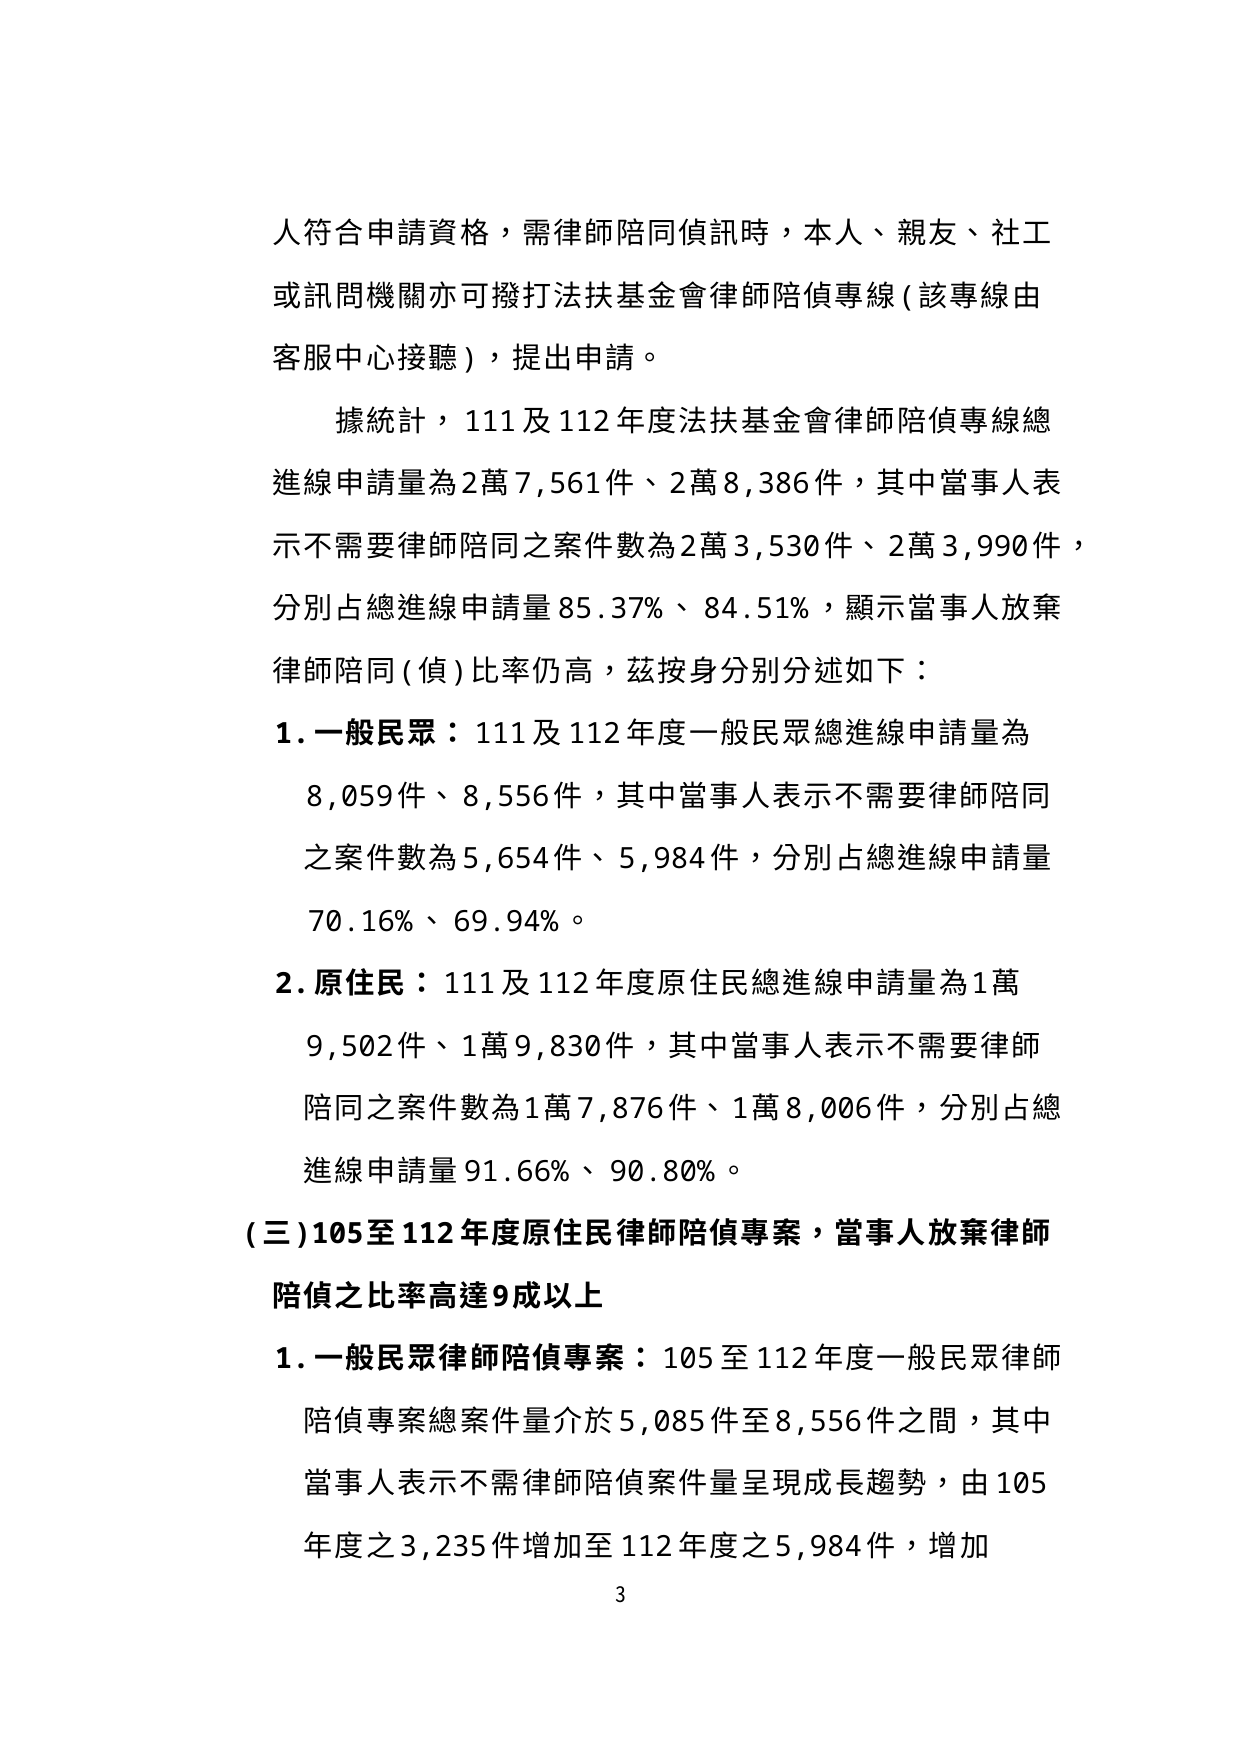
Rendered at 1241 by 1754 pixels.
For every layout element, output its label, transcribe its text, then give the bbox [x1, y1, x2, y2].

text 1.一般民眾律師陪偵專案：105至112年度一般民眾律師陪偵專案總案件量介於5,085件至8,556件之間，其中當事人表示不需律師陪偵案件量呈現成長趨勢，由105年度之3,235件增加至112年度之5,984件，增加2,749件(增幅84.98%)，該期間當事人放棄律師陪偵之比率則介於62.84%至70.16% (詳表1)，均超逾6成。 [266, 1314, 1063, 1564]
text (三)105至112年度原住民律師陪偵專案，當事人放棄律師陪偵之比率高達9成以上 [236, 1189, 1063, 1314]
text 1.一般民眾：111及112年度一般民眾總進線申請量為8,059件、8,556件，其中當事人表示不需要律師陪同之案件數為5,654件、5,984件，分別占總進線申請量70.16%、69.94%。 [266, 689, 1063, 939]
text 2.原住民：111及112年度原住民總進線申請量為1萬9,502件、1萬9,830件，其中當事人表示不需要律師陪同之案件數為1萬7,876件、1萬8,006件，分別占總進線申請量91.66%、90.80%。 [266, 939, 1063, 1189]
text 據統計，111及112年度法扶基金會律師陪偵專線總進線申請量為2萬7,561件、2萬8,386件，其中當事人表示不需要律師陪同之案件數為2萬3,530件、2萬3,990件，分別占總進線申請量85.37%、84.51%，顯示當事人放棄律師陪同(偵)比率仍高，茲按身分别分述如下： [266, 377, 1063, 689]
text 人符合申請資格，需律師陪同偵訊時，本人、親友、社工或訊問機關亦可撥打法扶基金會律師陪偵專線(該專線由客服中心接聽)，提出申請。 [266, 189, 1063, 377]
